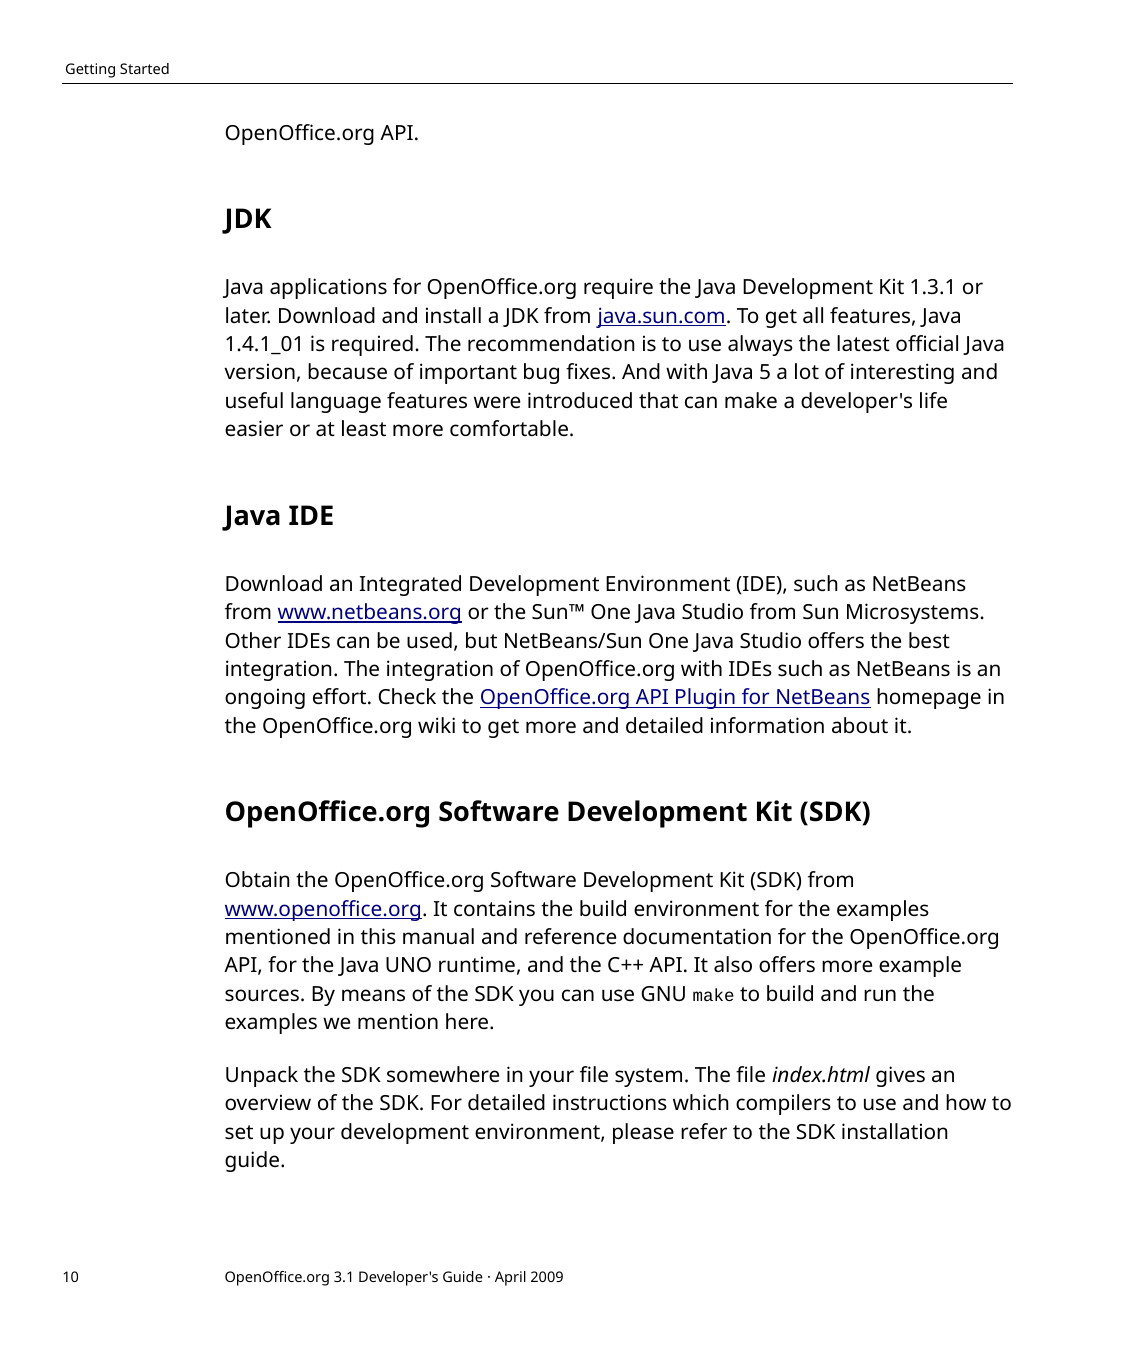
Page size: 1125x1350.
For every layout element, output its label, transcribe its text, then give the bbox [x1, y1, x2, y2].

text Obtain the OpenOffice.org Software Development Kit (SDK) from www.openoffice.org. It contains the build environment for the examples mentioned in this manual and reference documentation for the OpenOffice.org API, for the Java UNO runtime, and the C++ API. It also offers more example sources. By means of the SDK you can use GNU make to build and run the examples we mention here. [224, 865, 1013, 1036]
text OpenOffice.org API. [224, 118, 1013, 147]
text Java applications for OpenOffice.org require the Java Development Kit 1.3.1 or later. Download and install a JDK from java.sun.com. To get all features, Java 1.4.1_01 is required. The recommendation is to use always the latest official Java version, because of important bug fixes. And with Java 5 a lot of interesting and useful language features were introduced that can make a developer's life easier or at least more comfortable. [224, 272, 1013, 443]
text Unpack the SDK somewhere in your file system. The file index.html gives an overview of the SDK. For detailed instructions which compilers to use and how to set up your development environment, please refer to the SDK installation guide. [224, 1060, 1013, 1174]
subtitle Java IDE [224, 496, 1013, 533]
subtitle JDK [224, 200, 1013, 237]
subtitle OpenOffice.org Software Development Kit (SDK) [224, 793, 1013, 830]
text Download an Integrated Development Environment (IDE), such as NetBeans from www.netbeans.org or the Sun™ One Java Studio from Sun Microsystems. Other IDEs can be used, but NetBeans/Sun One Java Studio offers the best integration. The integration of OpenOffice.org with IDEs such as NetBeans is an ongoing effort. Check the OpenOffice.org API Plugin for NetBeans homepage in the OpenOffice.org wiki to get more and detailed information about it. [224, 569, 1013, 739]
